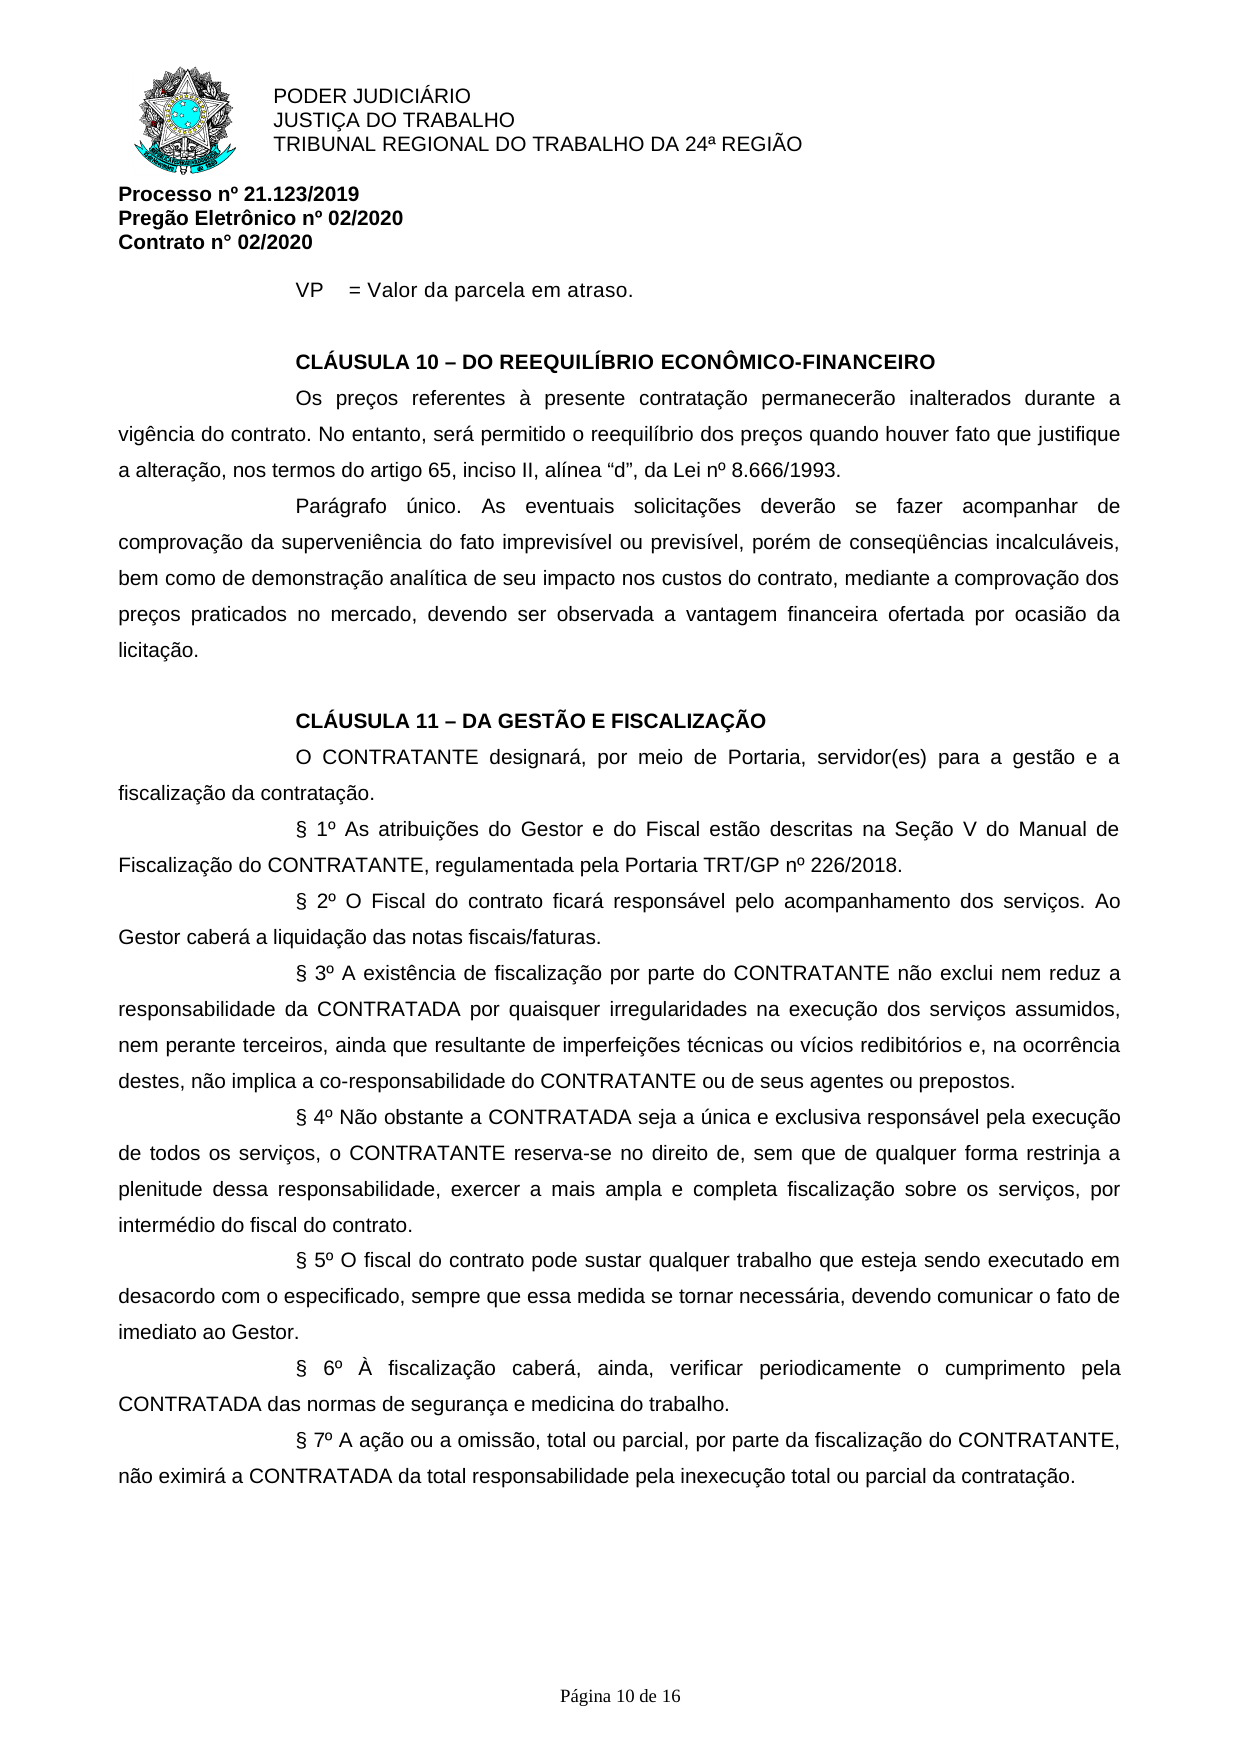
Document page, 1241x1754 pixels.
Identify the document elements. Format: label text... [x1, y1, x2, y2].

text § 7º A ação ou a omissão, total ou parcial, por parte da fiscalização do CONTRATANTE, não eximirá a CONTRATADA da total responsabilidade pela inexecução total ou parcial da contratação. [118, 1428, 1121, 1488]
text Os preços referentes à presente contratação permanecerão inalterados durante a vigência do contrato. No entanto, será permitido o reequilíbrio dos preços quando houver fato que justifique a alteração, nos termos do artigo 65, inciso II, alínea “d”, da Lei nº 8.666/1993. [118, 386, 1121, 482]
text § 3º A existência de fiscalização por parte do CONTRATANTE não exclui nem reduz a responsabilidade da CONTRATADA por quaisquer irregularidades na execução dos serviços assumidos, nem perante terceiros, ainda que resultante de imperfeições técnicas ou vícios redibitórios e, na ocorrência destes, não implica a co-responsabilidade do CONTRATANTE ou de seus agentes ou prepostos. [118, 961, 1121, 1093]
text § 5º O fiscal do contrato pode sustar qualquer trabalho que esteja sendo executado em desacordo com o especificado, sempre que essa medida se tornar necessária, devendo comunicar o fato de imediato ao Gestor. [118, 1248, 1121, 1344]
text VP = Valor da parcela em atraso. [118, 278, 1121, 302]
text CLÁUSULA 11 – DA GESTÃO E FISCALIZAÇÃO [118, 709, 1121, 733]
text Parágrafo único. As eventuais solicitações deverão se fazer acompanhar de comprovação da superveniência do fato imprevisível ou previsível, porém de conseqüências incalculáveis, bem como de demonstração analítica de seu impacto nos custos do contrato, mediante a comprovação dos preços praticados no mercado, devendo ser observada a vantagem financeira ofertada por ocasião da licitação. [118, 494, 1121, 661]
text § 4º Não obstante a CONTRATADA seja a única e exclusiva responsável pela execução de todos os serviços, o CONTRATANTE reserva-se no direito de, sem que de qualquer forma restrinja a plenitude dessa responsabilidade, exercer a mais ampla e completa fiscalização sobre os serviços, por intermédio do fiscal do contrato. [118, 1104, 1121, 1236]
text § 1º As atribuições do Gestor e do Fiscal estão descritas na Seção V do Manual de Fiscalização do CONTRATANTE, regulamentada pela Portaria TRT/GP nº 226/2018. [118, 817, 1121, 877]
text § 6º À fiscalização caberá, ainda, verificar periodicamente o cumprimento pela CONTRATADA das normas de segurança e medicina do trabalho. [118, 1356, 1121, 1416]
picture [133, 66, 238, 175]
text § 2º O Fiscal do contrato ficará responsável pelo acompanhamento dos serviços. Ao Gestor caberá a liquidação das notas fiscais/faturas. [118, 889, 1121, 949]
text O CONTRATANTE designará, por meio de Portaria, servidor(es) para a gestão e a fiscalização da contratação. [118, 745, 1121, 805]
text CLÁUSULA 10 – DO REEQUILÍBRIO ECONÔMICO-FINANCEIRO [118, 350, 1121, 374]
